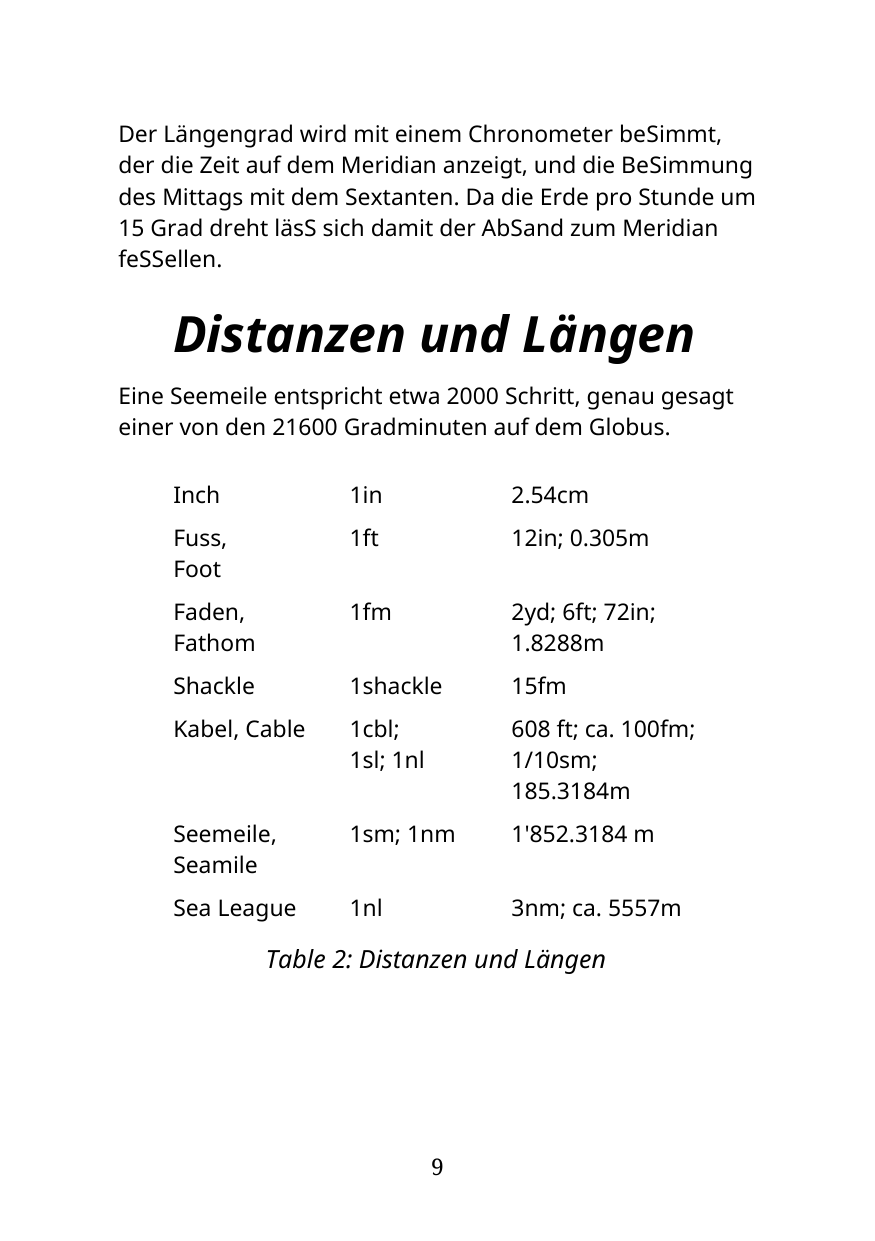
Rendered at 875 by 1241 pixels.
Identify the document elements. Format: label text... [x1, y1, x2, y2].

table_cell 15fm [506, 664, 705, 707]
text Der Längengrad wird mit einem Chronometer beSimmt, der die Zeit auf dem Meridian anzeigt, und die BeSimmung des Mittags mit dem Sextanten. Da die Erde pro Stunde um 15 Grad dreht läsS sich damit der AbSand zum Meridian feSSellen. [118, 118, 756, 274]
subtitle Distanzen und Längen [118, 299, 756, 367]
table_cell 1'852.3184 m [506, 812, 705, 886]
table_cell Fuss, Foot [167, 516, 344, 590]
table_cell 1sm; 1nm [344, 812, 506, 886]
table_cell Faden, Fathom [167, 590, 344, 664]
table_cell Seemeile, Seamile [167, 812, 344, 886]
table_header 2.54cm [506, 474, 705, 516]
table_cell Shackle [167, 664, 344, 707]
table_cell 608 ft; ca. 100fm; 1/10sm; 185.3184m [506, 707, 705, 812]
table_cell 1fm [344, 590, 506, 664]
text Eine Seemeile entspricht etwa 2000 Schritt, genau gesagt einer von den 21600 Gradminuten auf dem Globus. [118, 380, 756, 442]
table_cell 1ft [344, 516, 506, 590]
table_cell 2yd; 6ft; 72in; 1.8288m [506, 590, 705, 664]
table_cell 1nl [344, 886, 506, 929]
table_cell Sea League [167, 886, 344, 929]
table_header 1in [344, 474, 506, 516]
table_cell 1cbl; 1sl; 1nl [344, 707, 506, 812]
table_cell 3nm; ca. 5557m [506, 886, 705, 929]
table_cell 1shackle [344, 664, 506, 707]
table_header Inch [167, 474, 344, 516]
table_cell Kabel, Cable [167, 707, 344, 812]
table_cell 12in; 0.305m [506, 516, 705, 590]
text Table 2: Distanzen und Längen [118, 941, 756, 976]
